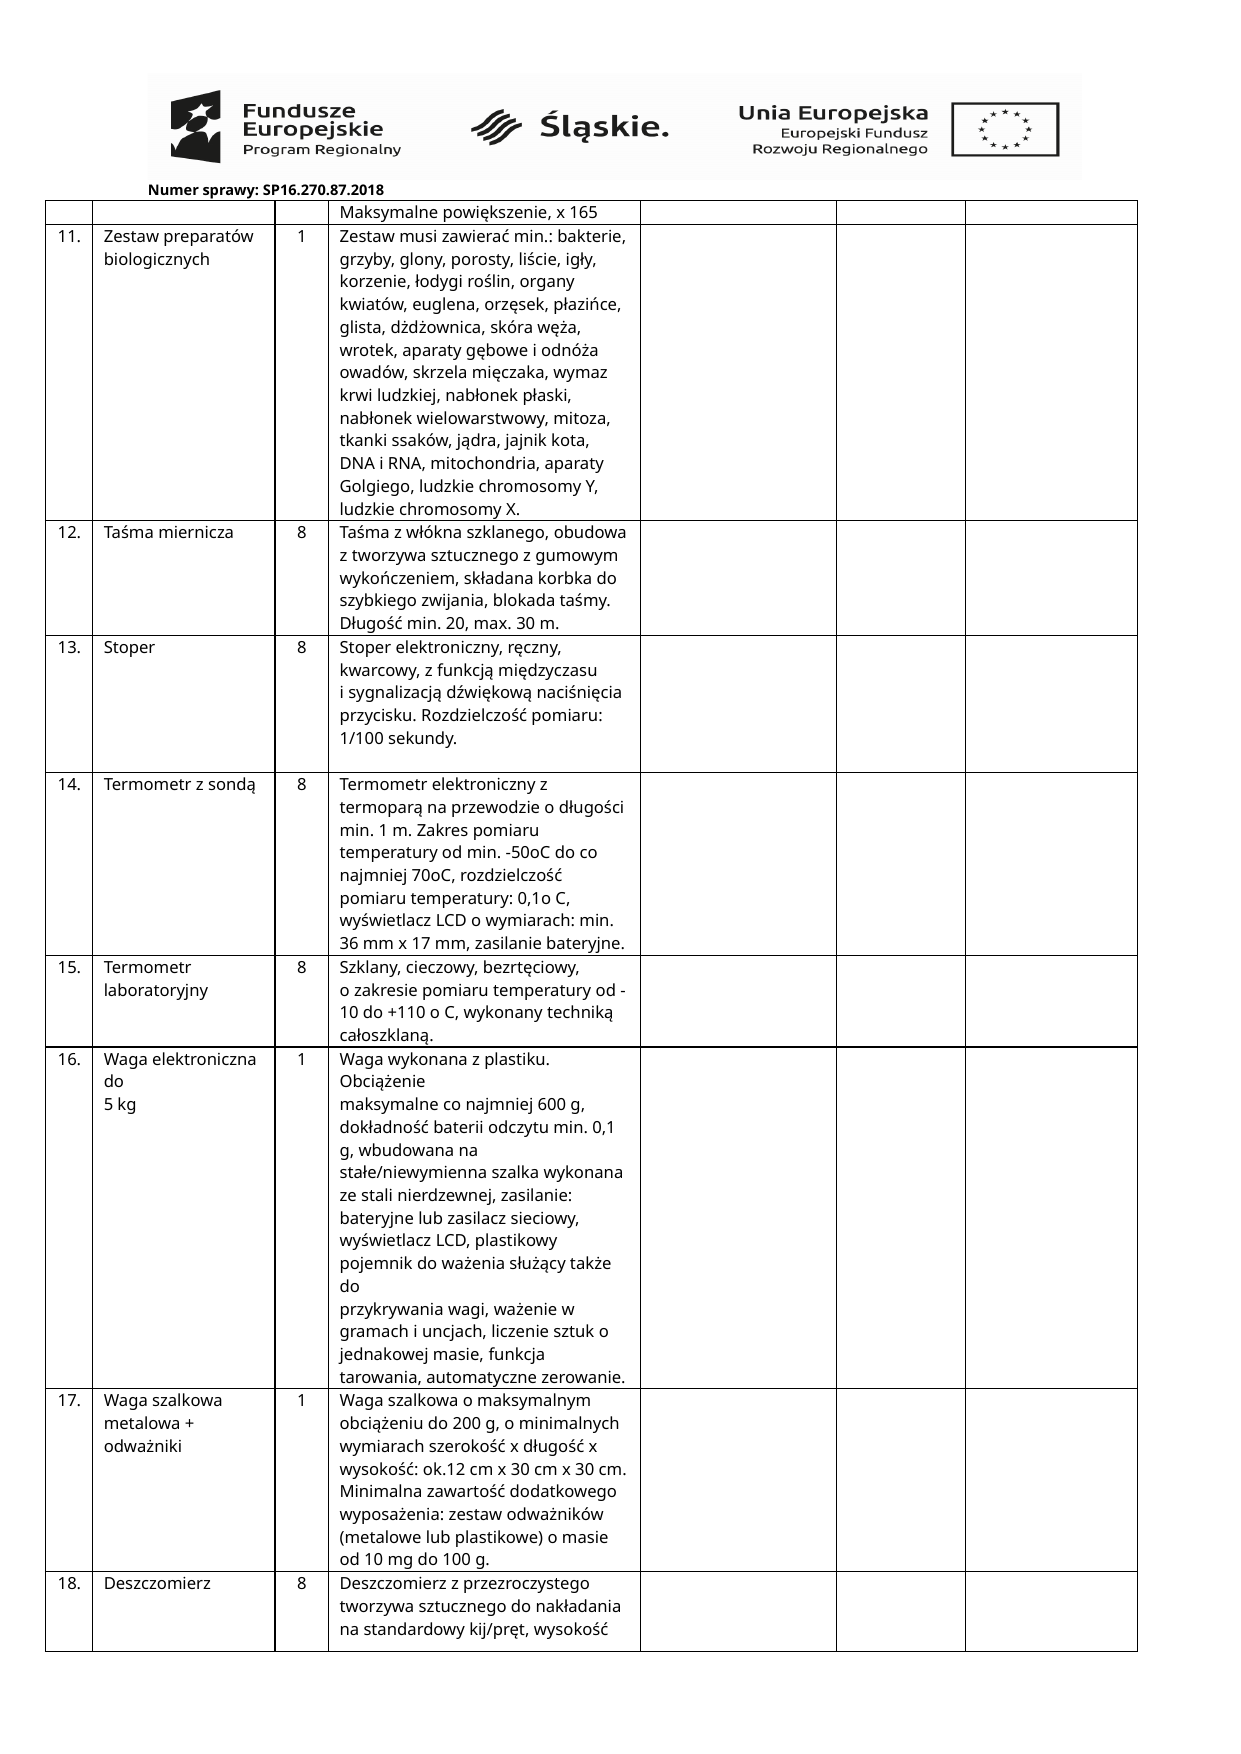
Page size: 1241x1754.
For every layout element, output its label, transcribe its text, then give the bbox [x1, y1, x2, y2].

table_cell Termometr laboratoryjny [93, 956, 274, 1046]
table_cell Zestaw musi zawierać min.: bakterie, grzyby, glony, porosty, liście, igły, korzenie, łodygi roślin, organy kwiatów, euglena, orzęsek, płazińce, glista, dżdżownica, skóra węża, wrotek, aparaty gębowe i odnóża owadów, skrzela mięczaka, wymaz krwi ludzkiej, nabłonek płaski, nabłonek wielowarstwowy, mitoza, tkanki ssaków, jądra, jajnik kota, DNA i RNA, mitochondria, aparaty Golgiego, ludzkie chromosomy Y, ludzkie chromosomy X. [329, 225, 640, 520]
table_cell Szklany, cieczowy, bezrtęciowy, o zakresie pomiaru temperatury od -10 do +110 o C, wykonany techniką całoszklaną. [329, 956, 640, 1046]
table_cell [966, 225, 1137, 520]
table_cell 17. [46, 1389, 92, 1571]
table_cell [966, 636, 1137, 772]
table_cell [837, 225, 965, 520]
table_cell [641, 1048, 836, 1388]
table_cell [276, 201, 328, 224]
table_cell [966, 1048, 1137, 1388]
table_cell [641, 1389, 836, 1571]
table_cell 13. [46, 636, 92, 772]
table_cell [966, 1572, 1137, 1651]
table_cell [641, 201, 836, 224]
table_cell 1 [276, 1048, 328, 1388]
table_cell Deszczomierz z przezroczystego tworzywa sztucznego do nakładania na standardowy kij/pręt, wysokość [329, 1572, 640, 1651]
table_cell [641, 1572, 836, 1651]
table_cell Taśma miernicza [93, 521, 274, 634]
table_cell [837, 201, 965, 224]
table_cell [641, 956, 836, 1046]
table_cell [837, 1389, 965, 1571]
table_cell [837, 1048, 965, 1388]
table_cell 8 [276, 521, 328, 634]
table_cell [837, 1572, 965, 1651]
table_cell [641, 773, 836, 954]
table_cell Stoper elektroniczny, ręczny, kwarcowy, z funkcją międzyczasu i sygnalizacją dźwiękową naciśnięcia przycisku. Rozdzielczość pomiaru: 1/100 sekundy. [329, 636, 640, 772]
table_cell Waga szalkowa o maksymalnym obciążeniu do 200 g, o minimalnych wymiarach szerokość x długość x wysokość: ok.12 cm x 30 cm x 30 cm. Minimalna zawartość dodatkowego wyposażenia: zestaw odważników (metalowe lub plastikowe) o masie od 10 mg do 100 g. [329, 1389, 640, 1571]
table_cell Termometr elektroniczny z termoparą na przewodzie o długości min. 1 m. Zakres pomiaru temperatury od min. -50oC do co najmniej 70oC, rozdzielczość pomiaru temperatury: 0,1o C, wyświetlacz LCD o wymiarach: min. 36 mm x 17 mm, zasilanie bateryjne. [329, 773, 640, 954]
table_cell [966, 956, 1137, 1046]
table_cell 15. [46, 956, 92, 1046]
table_cell [966, 521, 1137, 634]
table_cell 1 [276, 1389, 328, 1571]
table_cell 1 [276, 225, 328, 520]
table_cell [966, 1389, 1137, 1571]
table_cell Deszczomierz [93, 1572, 274, 1651]
table_cell 16. [46, 1048, 92, 1388]
table_cell Stoper [93, 636, 274, 772]
table_cell [837, 773, 965, 954]
table_cell Maksymalne powiększenie, x 165 [329, 201, 640, 224]
table_cell [837, 521, 965, 634]
table_cell 12. [46, 521, 92, 634]
table_cell 18. [46, 1572, 92, 1651]
table_cell [46, 201, 92, 224]
table_cell Waga wykonana z plastiku. Obciążenie maksymalne co najmniej 600 g, dokładność baterii odczytu min. 0,1 g, wbudowana na stałe/niewymienna szalka wykonana ze stali nierdzewnej, zasilanie: bateryjne lub zasilacz sieciowy, wyświetlacz LCD, plastikowy pojemnik do ważenia służący także do przykrywania wagi, ważenie w gramach i uncjach, liczenie sztuk o jednakowej masie, funkcja tarowania, automatyczne zerowanie. [329, 1048, 640, 1388]
table_cell [837, 636, 965, 772]
table_cell 8 [276, 1572, 328, 1651]
table_cell [93, 201, 274, 224]
table_cell [641, 225, 836, 520]
table_cell [641, 636, 836, 772]
table_cell [837, 956, 965, 1046]
table_cell Waga szalkowa metalowa + odważniki [93, 1389, 274, 1571]
table_cell 11. [46, 225, 92, 520]
table_cell Waga elektroniczna do 5 kg [93, 1048, 274, 1388]
table_cell 8 [276, 773, 328, 954]
table_cell Zestaw preparatów biologicznych [93, 225, 274, 520]
table_cell 8 [276, 956, 328, 1046]
table_cell 14. [46, 773, 92, 954]
table_cell Termometr z sondą [93, 773, 274, 954]
table_cell [966, 773, 1137, 954]
table_cell 8 [276, 636, 328, 772]
table_cell Taśma z włókna szklanego, obudowa z tworzywa sztucznego z gumowym wykończeniem, składana korbka do szybkiego zwijania, blokada taśmy. Długość min. 20, max. 30 m. [329, 521, 640, 634]
table_cell [641, 521, 836, 634]
table_cell [966, 201, 1137, 224]
